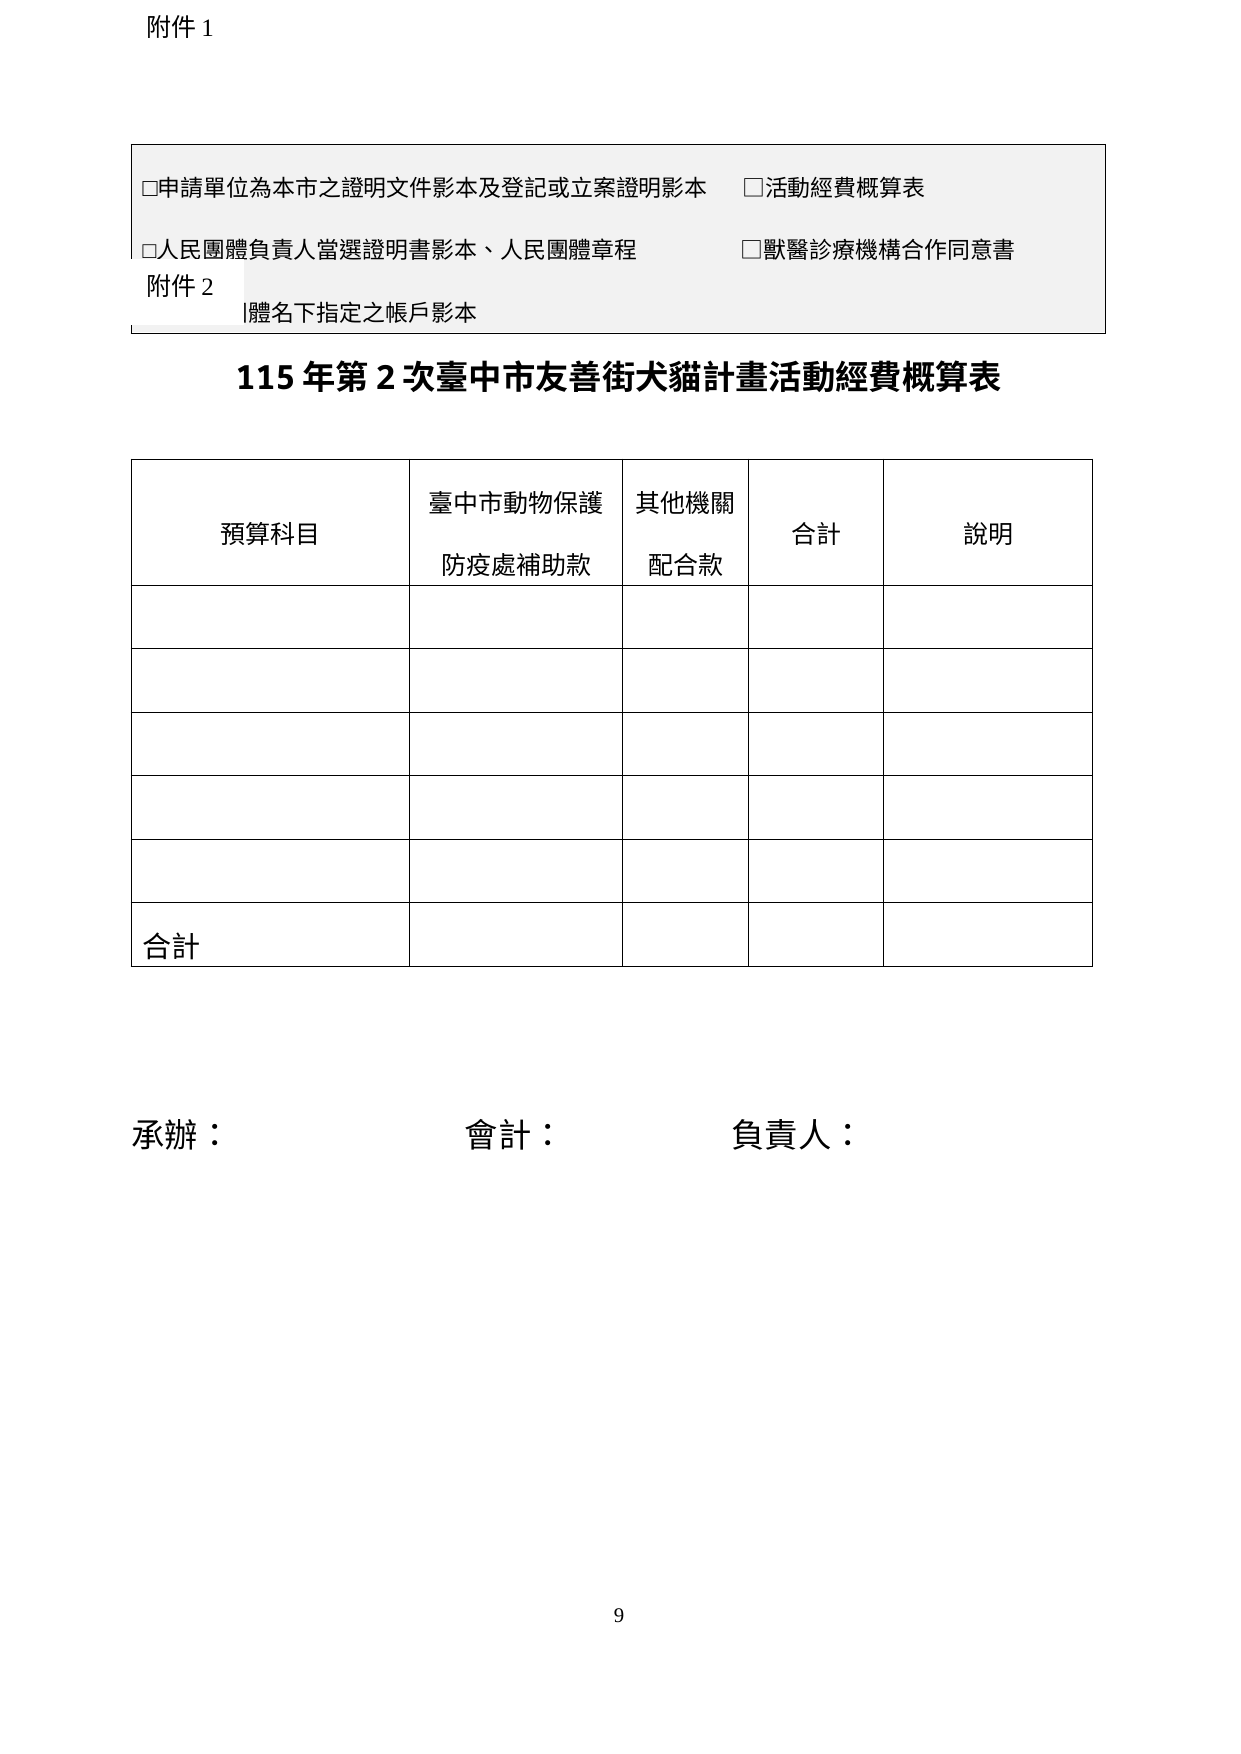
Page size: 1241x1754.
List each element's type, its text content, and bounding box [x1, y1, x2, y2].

table_cell [623, 903, 748, 966]
table_cell 合計 [132, 903, 409, 966]
table_cell [749, 903, 883, 966]
text 115年第2次臺中市友善街犬貓計畫活動經費概算表 [131, 259, 244, 325]
table_cell [749, 586, 883, 648]
table_cell [623, 649, 748, 712]
table_cell [623, 586, 748, 648]
table_cell [884, 840, 1092, 902]
table_cell [749, 840, 883, 902]
text 115年第2次臺中市友善街犬貓計畫活動經費概算表 [131, 0, 244, 66]
table_cell [623, 776, 748, 839]
table_header 說明 [884, 460, 1092, 584]
table_cell [410, 776, 622, 839]
table_header 其他機關 配合款 [623, 460, 748, 584]
table_cell [749, 713, 883, 775]
table_header 合計 [749, 460, 883, 584]
table_cell [410, 713, 622, 775]
table_header 預算科目 [132, 460, 409, 584]
table_cell [410, 903, 622, 966]
table_cell [132, 713, 409, 775]
text 附件1 [146, 7, 229, 44]
text 附件2 [146, 267, 229, 303]
table_cell [132, 649, 409, 712]
table_header 臺中市動物保護防疫處補助款 [410, 460, 622, 584]
text 115年第2次臺中市友善街犬貓計畫活動經費概算表 [131, 334, 1106, 396]
table_cell [749, 649, 883, 712]
table_cell [132, 776, 409, 839]
table_cell [884, 776, 1092, 839]
table_header □申請單位為本市之證明文件影本及登記或立案證明影本 □活動經費概算表 □人民團體負責人當選證明書影本、人民團體章程 □獸醫診療機構合作同意書 □申請之團體名下指定之帳戶影本 [132, 145, 1105, 332]
table_cell [884, 649, 1092, 712]
table_cell [132, 840, 409, 902]
table_cell [884, 586, 1092, 648]
text 承辦： 會計： 負責人： [131, 1092, 1106, 1154]
table_cell [884, 713, 1092, 775]
table_cell [623, 840, 748, 902]
table_cell [410, 649, 622, 712]
table_cell [884, 903, 1092, 966]
table_cell [749, 776, 883, 839]
table_cell [132, 586, 409, 648]
table_cell [410, 586, 622, 648]
table_cell [623, 713, 748, 775]
table_cell [410, 840, 622, 902]
